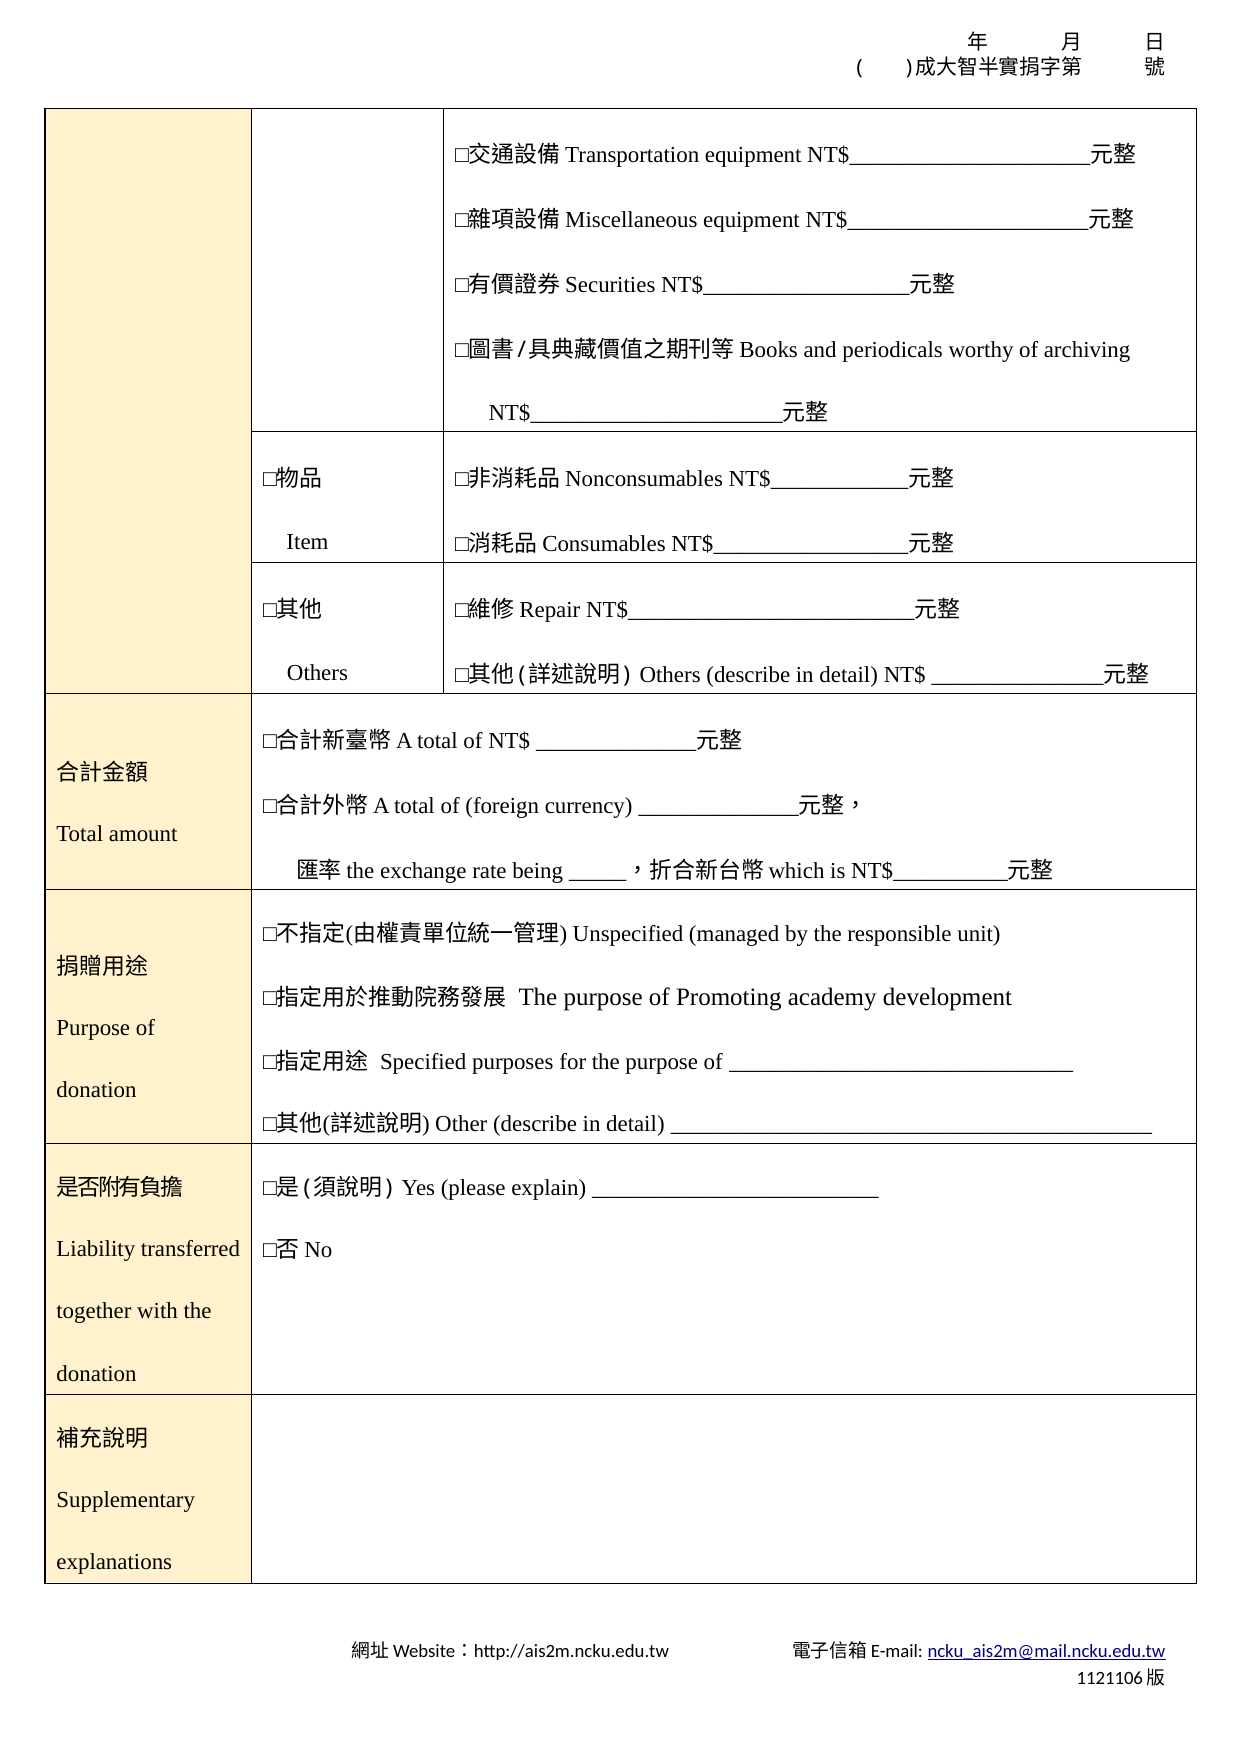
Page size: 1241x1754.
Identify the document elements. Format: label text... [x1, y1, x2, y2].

table_cell □不指定(由權責單位統一管理) Unspecified (managed by the responsible unit) □指定用於推動院務發展 The purpose of Promoting academy development □指定用途 Specified purposes for the purpose of ______________________________ □其他(詳述說明) Other (describe in detail) __________________________________________ [252, 890, 1196, 1143]
table_cell □物品 Item [252, 432, 443, 562]
table_cell □是(須說明) Yes (please explain) _________________________ □否No [252, 1144, 1196, 1394]
table_cell □非消耗品Nonconsumables NT$____________元整 □消耗品Consumables NT$_________________元整 [444, 432, 1196, 562]
table_cell □維修Repair NT$_________________________元整 □其他(詳述說明) Others (describe in detail) NT$ _______________元整 [444, 563, 1196, 693]
table_cell □其他 Others [252, 563, 443, 693]
table_cell [252, 1395, 1196, 1582]
table_cell □合計新臺幣A total of NT$ ______________元整 □合計外幣A total of (foreign currency) ______________元整， 匯率the exchange rate being _____，折合新台幣which is NT$__________元整 [252, 694, 1196, 889]
table_cell 合計金額 Total amount [46, 694, 251, 889]
table_cell [252, 109, 443, 431]
table_cell [46, 109, 251, 693]
table_cell 補充說明 Supplementary explanations [46, 1395, 251, 1582]
table_cell 捐贈用途 Purpose of donation [46, 890, 251, 1143]
table_cell 是否附有負擔 Liability transferred together with the donation [46, 1144, 251, 1394]
table_cell □交通設備Transportation equipment NT$_____________________元整 □雜項設備Miscellaneous equipment NT$_____________________元整 □有價證券Securities NT$__________________元整 □圖書/具典藏價值之期刊等Books and periodicals worthy of archiving NT$______________________元整 [444, 109, 1196, 431]
